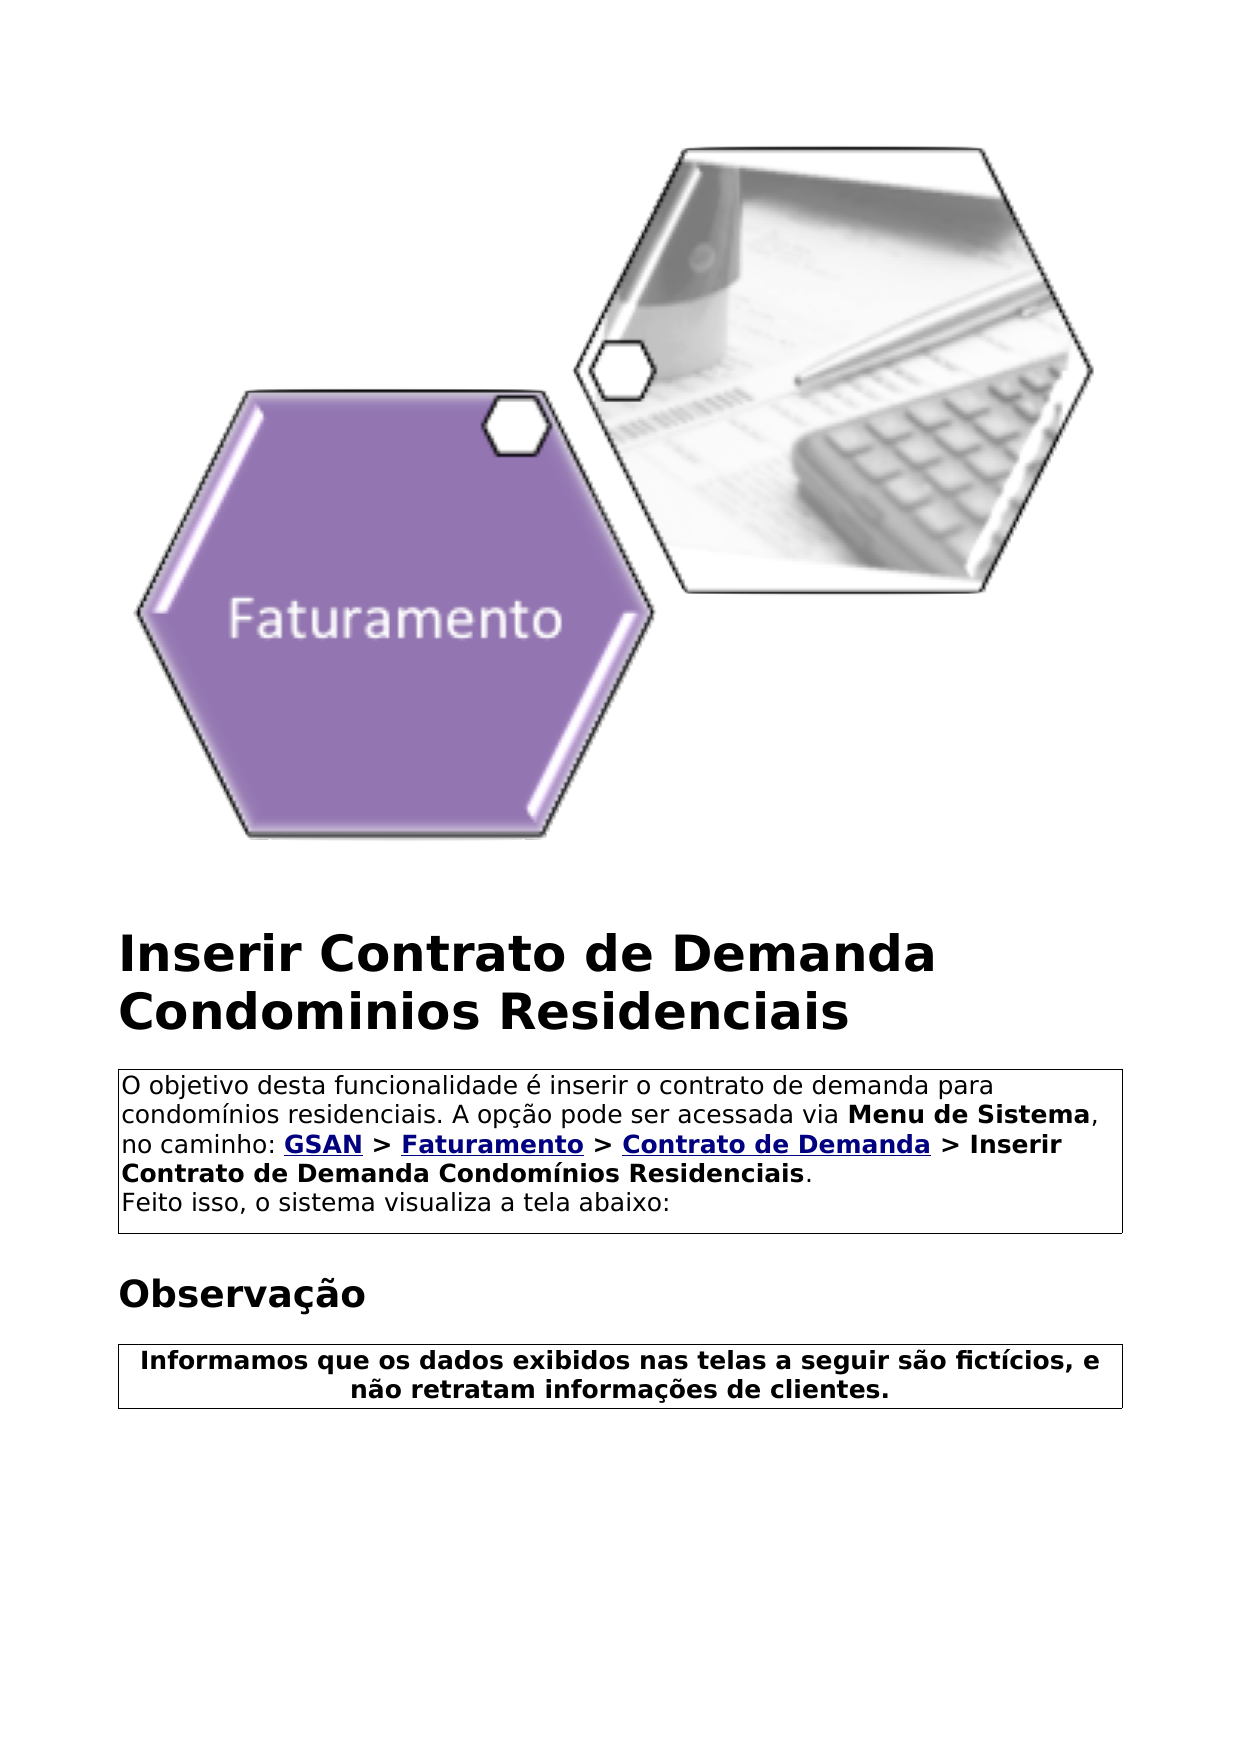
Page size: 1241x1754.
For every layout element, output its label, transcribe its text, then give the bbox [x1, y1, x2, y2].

picture [118, 118, 1123, 858]
subtitle Inserir Contrato de Demanda Condominios Residenciais [118, 925, 1122, 1041]
table_header O objetivo desta funcionalidade é inserir o contrato de demanda para condomínios residenciais. A opção pode ser acessada via Menu de Sistema, no caminho: GSAN > Faturamento > Contrato de Demanda > Inserir Contrato de Demanda Condomínios Residenciais. Feito isso, o sistema visualiza a tela abaixo: [119, 1070, 1122, 1233]
table_header Informamos que os dados exibidos nas telas a seguir são fictícios, e não retratam informações de clientes. [119, 1345, 1122, 1408]
subtitle Observação [118, 1273, 1122, 1316]
